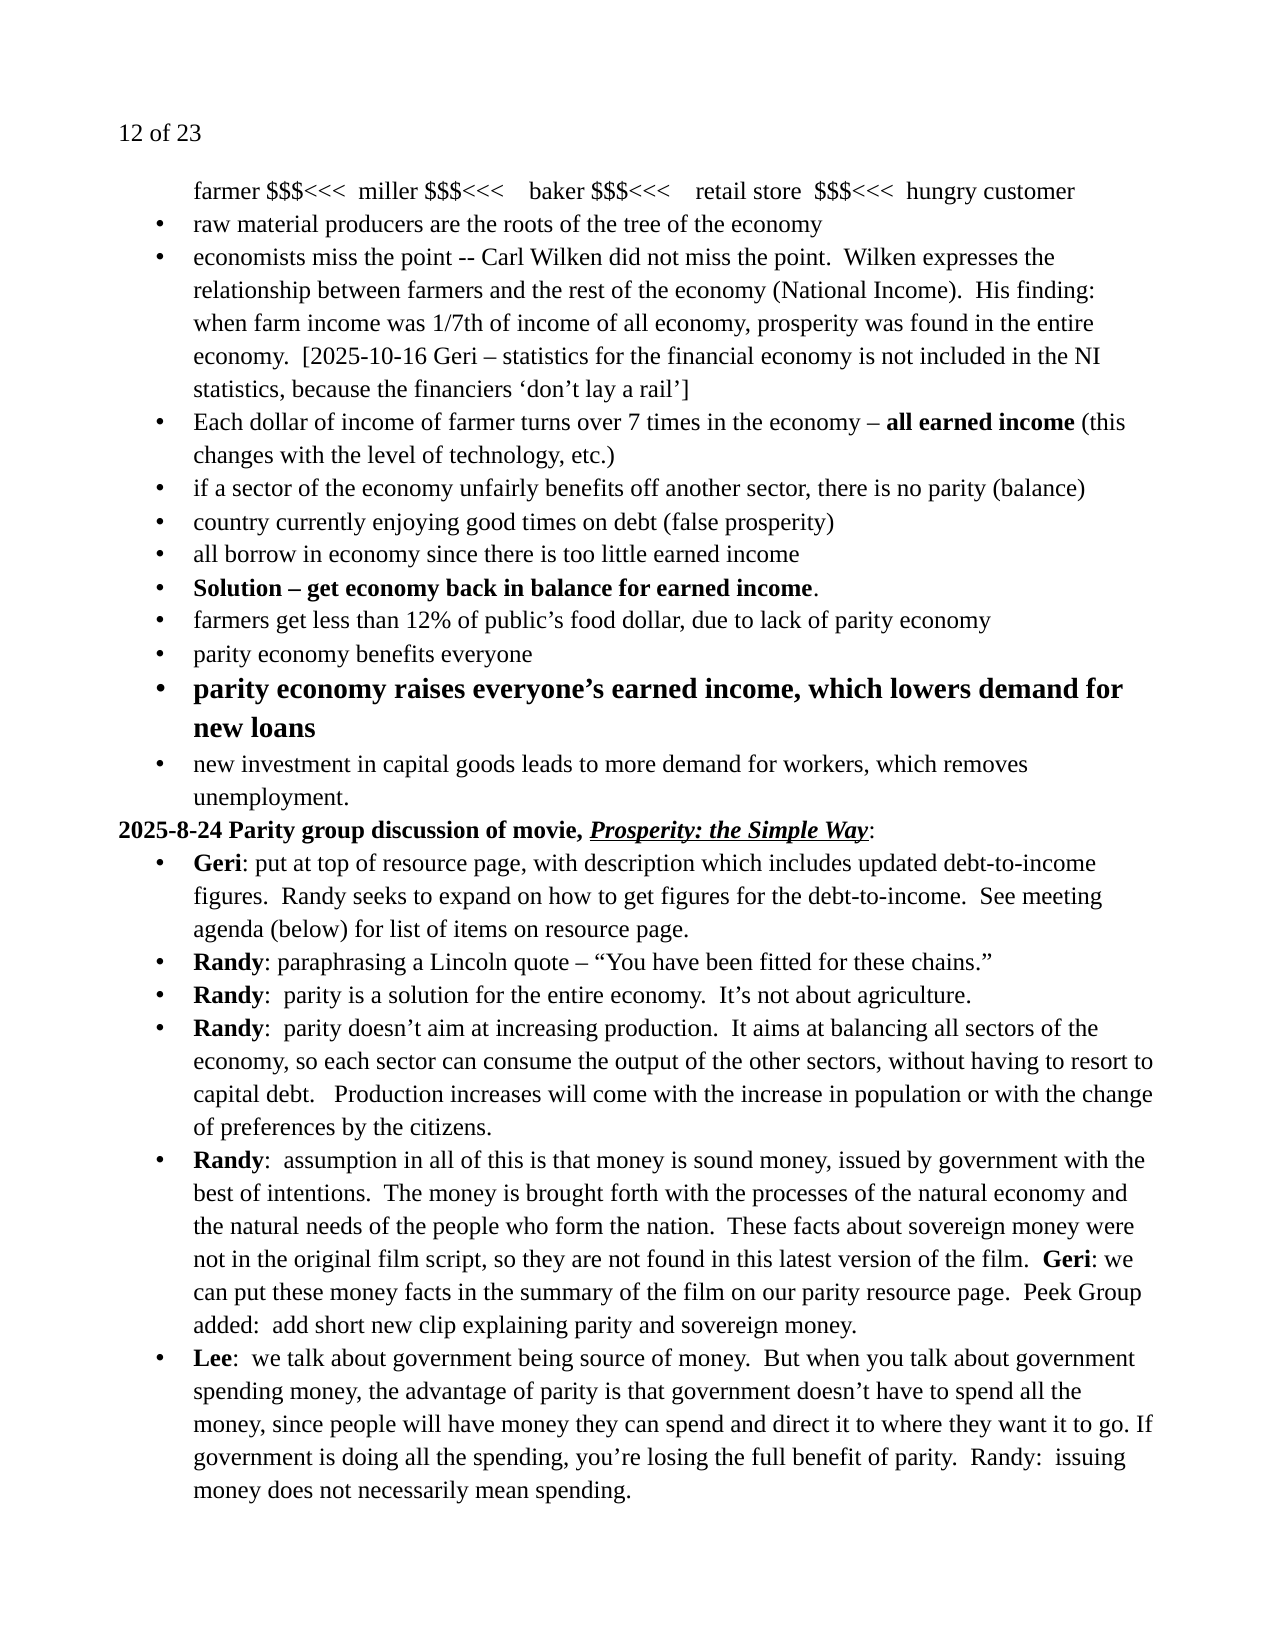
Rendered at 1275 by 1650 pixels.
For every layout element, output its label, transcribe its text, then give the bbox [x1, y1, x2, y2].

list parity economy raises everyone’s earned income, which lowers demand for new loans [156, 672, 1157, 744]
list country currently enjoying good times on debt (false prosperity) [156, 507, 1157, 535]
list farmers get less than 12% of public’s food dollar, due to lack of parity economy [156, 606, 1157, 634]
list Each dollar of income of farmer turns over 7 times in the economy – all earned income (this changes with the level of technology, etc.) [156, 407, 1157, 469]
list Solution – get economy back in balance for earned income. [156, 573, 1157, 601]
list parity economy benefits everyone [156, 639, 1157, 667]
list Geri: put at top of resource page, with description which includes updated debt-to-income figures. Randy seeks to expand on how to get figures for the debt-to-income. See meeting agenda (below) for list of items on resource page. [156, 848, 1157, 943]
list all borrow in economy since there is too little earned income [156, 539, 1157, 568]
list Randy: parity is a solution for the entire economy. It’s not about agriculture. [156, 980, 1157, 1009]
list Randy: assumption in all of this is that money is sound money, issued by government with the best of intentions. The money is brought forth with the processes of the natural economy and the natural needs of the people who form the nation. These facts about sovereign money were not in the original film script, so they are not found in this latest version of the film. Geri: we can put these money facts in the summary of the film on our parity resource page. Peek Group added: add short new clip explaining parity and sovereign money. [156, 1145, 1157, 1339]
text 2025-8-24 Parity group discussion of movie, Prosperity: the Simple Way: [118, 815, 1157, 844]
list raw material producers are the roots of the tree of the economy [156, 209, 1157, 238]
text farmer $$$<<< miller $$$<<< baker $$$<<< retail store $$$<<< hungry customer [118, 176, 1157, 205]
list Randy: paraphrasing a Lincoln quote – “You have been fitted for these chains.” [156, 947, 1157, 976]
list if a sector of the economy unfairly benefits off another sector, there is no parity (balance) [156, 473, 1157, 502]
list Lee: we talk about government being source of money. But when you talk about government spending money, the advantage of parity is that government doesn’t have to spend all the money, since people will have money they can spend and direct it to where they want it to go. If government is doing all the spending, you’re losing the full benefit of parity. Randy: issuing money does not necessarily mean spending. [156, 1343, 1157, 1504]
list Randy: parity doesn’t aim at increasing production. It aims at balancing all sectors of the economy, so each sector can consume the output of the other sectors, without having to resort to capital debt. Production increases will come with the increase in population or with the change of preferences by the citizens. [156, 1013, 1157, 1141]
list new investment in capital goods leads to more demand for workers, which removes unemployment. [156, 749, 1157, 811]
list economists miss the point -- Carl Wilken did not miss the point. Wilken expresses the relationship between farmers and the rest of the economy (National Income). His finding: when farm income was 1/7th of income of all economy, prosperity was found in the entire economy. [2025-10-16 Geri – statistics for the financial economy is not included in the NI statistics, because the financiers ‘don’t lay a rail’] [156, 242, 1157, 403]
